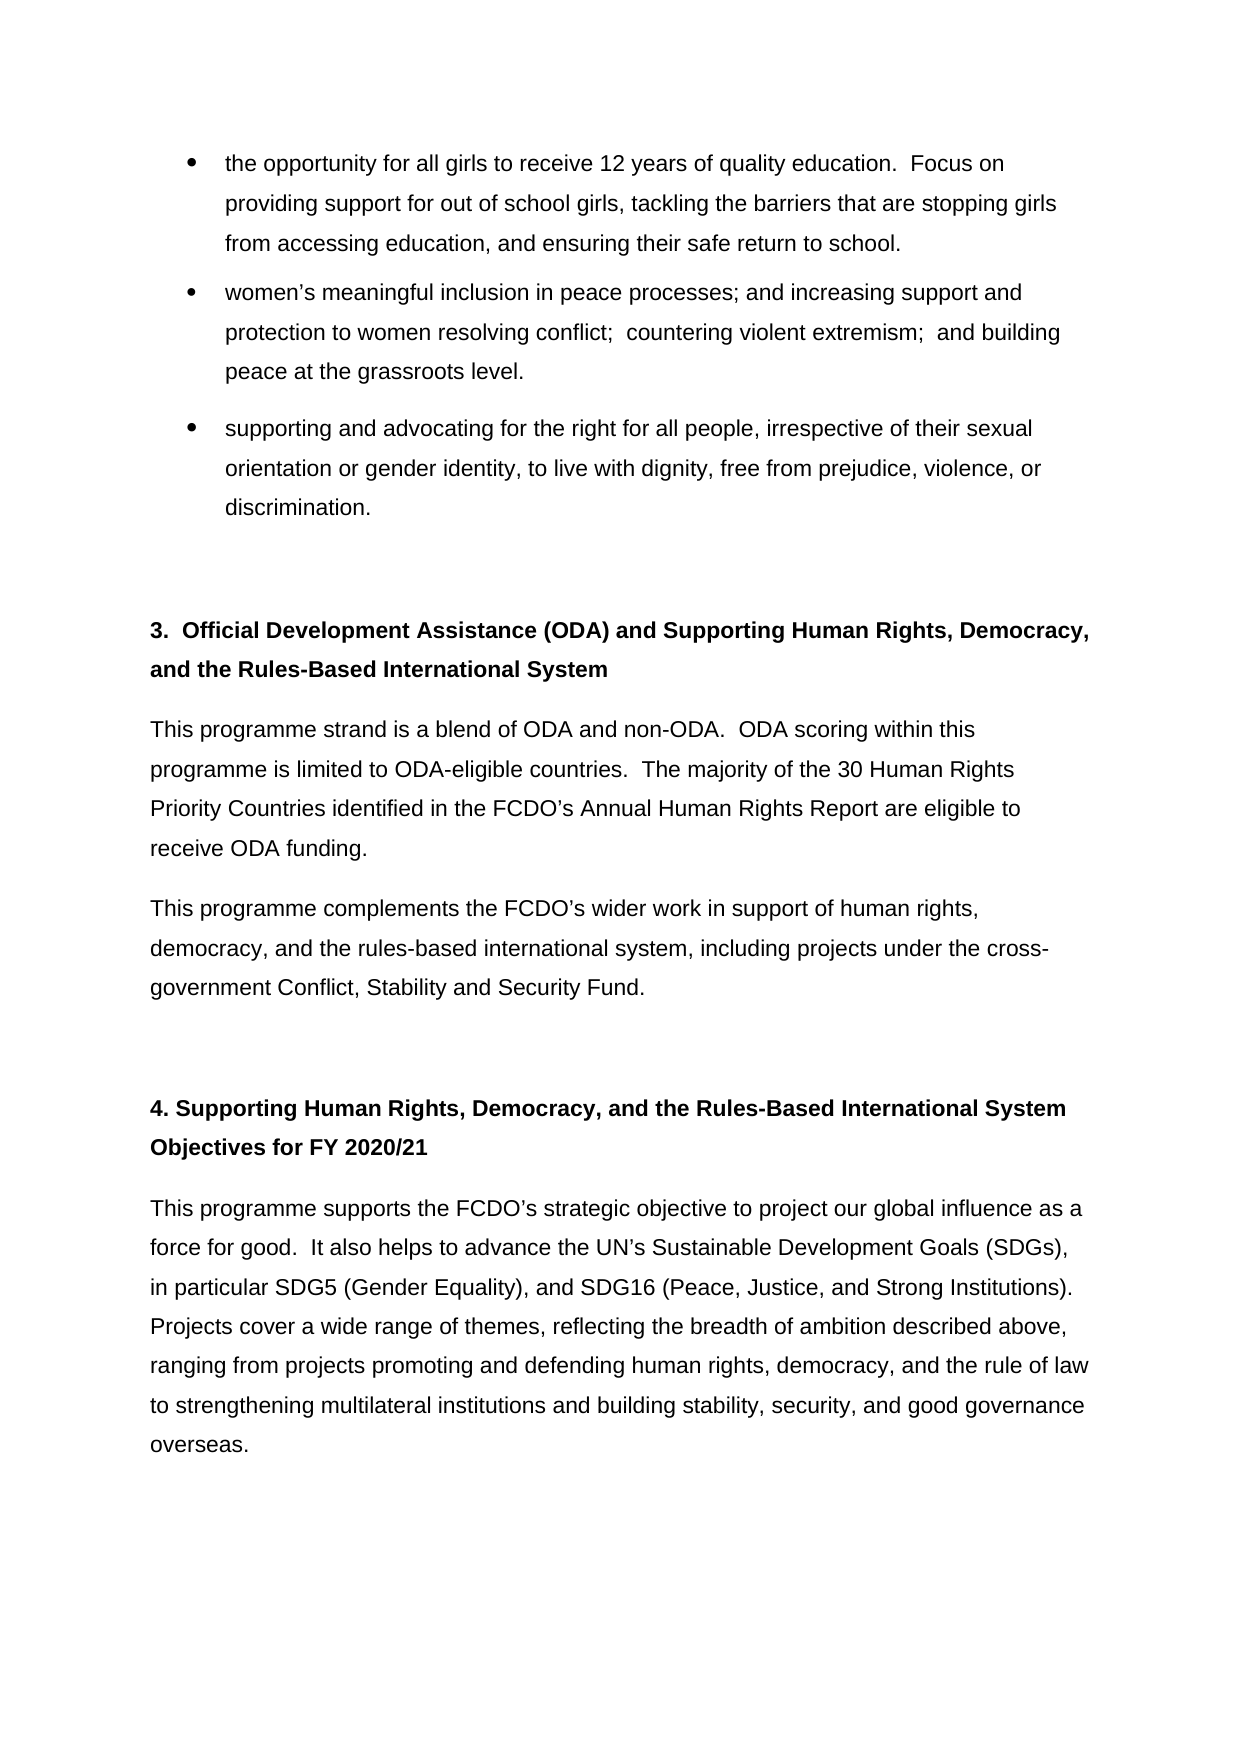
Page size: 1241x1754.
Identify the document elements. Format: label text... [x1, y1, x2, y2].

text This programme supports the FCDO’s strategic objective to project our global influence as a force for good. It also helps to advance the UN’s Sustainable Development Goals (SDGs), in particular SDG5 (Gender Equality), and SDG16 (Peace, Justice, and Strong Institutions). Projects cover a wide range of themes, reflecting the breadth of ambition described above, ranging from projects promoting and defending human rights, democracy, and the rule of law to strengthening multilateral institutions and building stability, security, and good governance overseas. [150, 1194, 1090, 1458]
subtitle 3. Official Development Assistance (ODA) and Supporting Human Rights, Democracy, and the Rules-Based International System [150, 617, 1090, 682]
list supporting and advocating for the right for all people, irrespective of their sexual orientation or gender identity, to live with dignity, free from prejudice, violence, or discrimination. [187, 414, 1090, 520]
text This programme complements the FCDO’s wider work in support of human rights, democracy, and the rules-based international system, including projects under the cross-government Conflict, Stability and Security Fund. [150, 895, 1090, 1001]
list women’s meaningful inclusion in peace processes; and increasing support and protection to women resolving conflict; countering violent extremism; and building peace at the grassroots level. [187, 279, 1090, 385]
list the opportunity for all girls to receive 12 years of quality education. Focus on providing support for out of school girls, tackling the barriers that are stopping girls from accessing education, and ensuring their safe return to school. [187, 150, 1090, 256]
subtitle 4. Supporting Human Rights, Democracy, and the Rules-Based International System Objectives for FY 2020/21 [150, 1095, 1090, 1161]
text This programme strand is a blend of ODA and non-ODA. ODA scoring within this programme is limited to ODA-eligible countries. The majority of the 30 Human Rights Priority Countries identified in the FCDO’s Annual Human Rights Report are eligible to receive ODA funding. [150, 716, 1090, 861]
